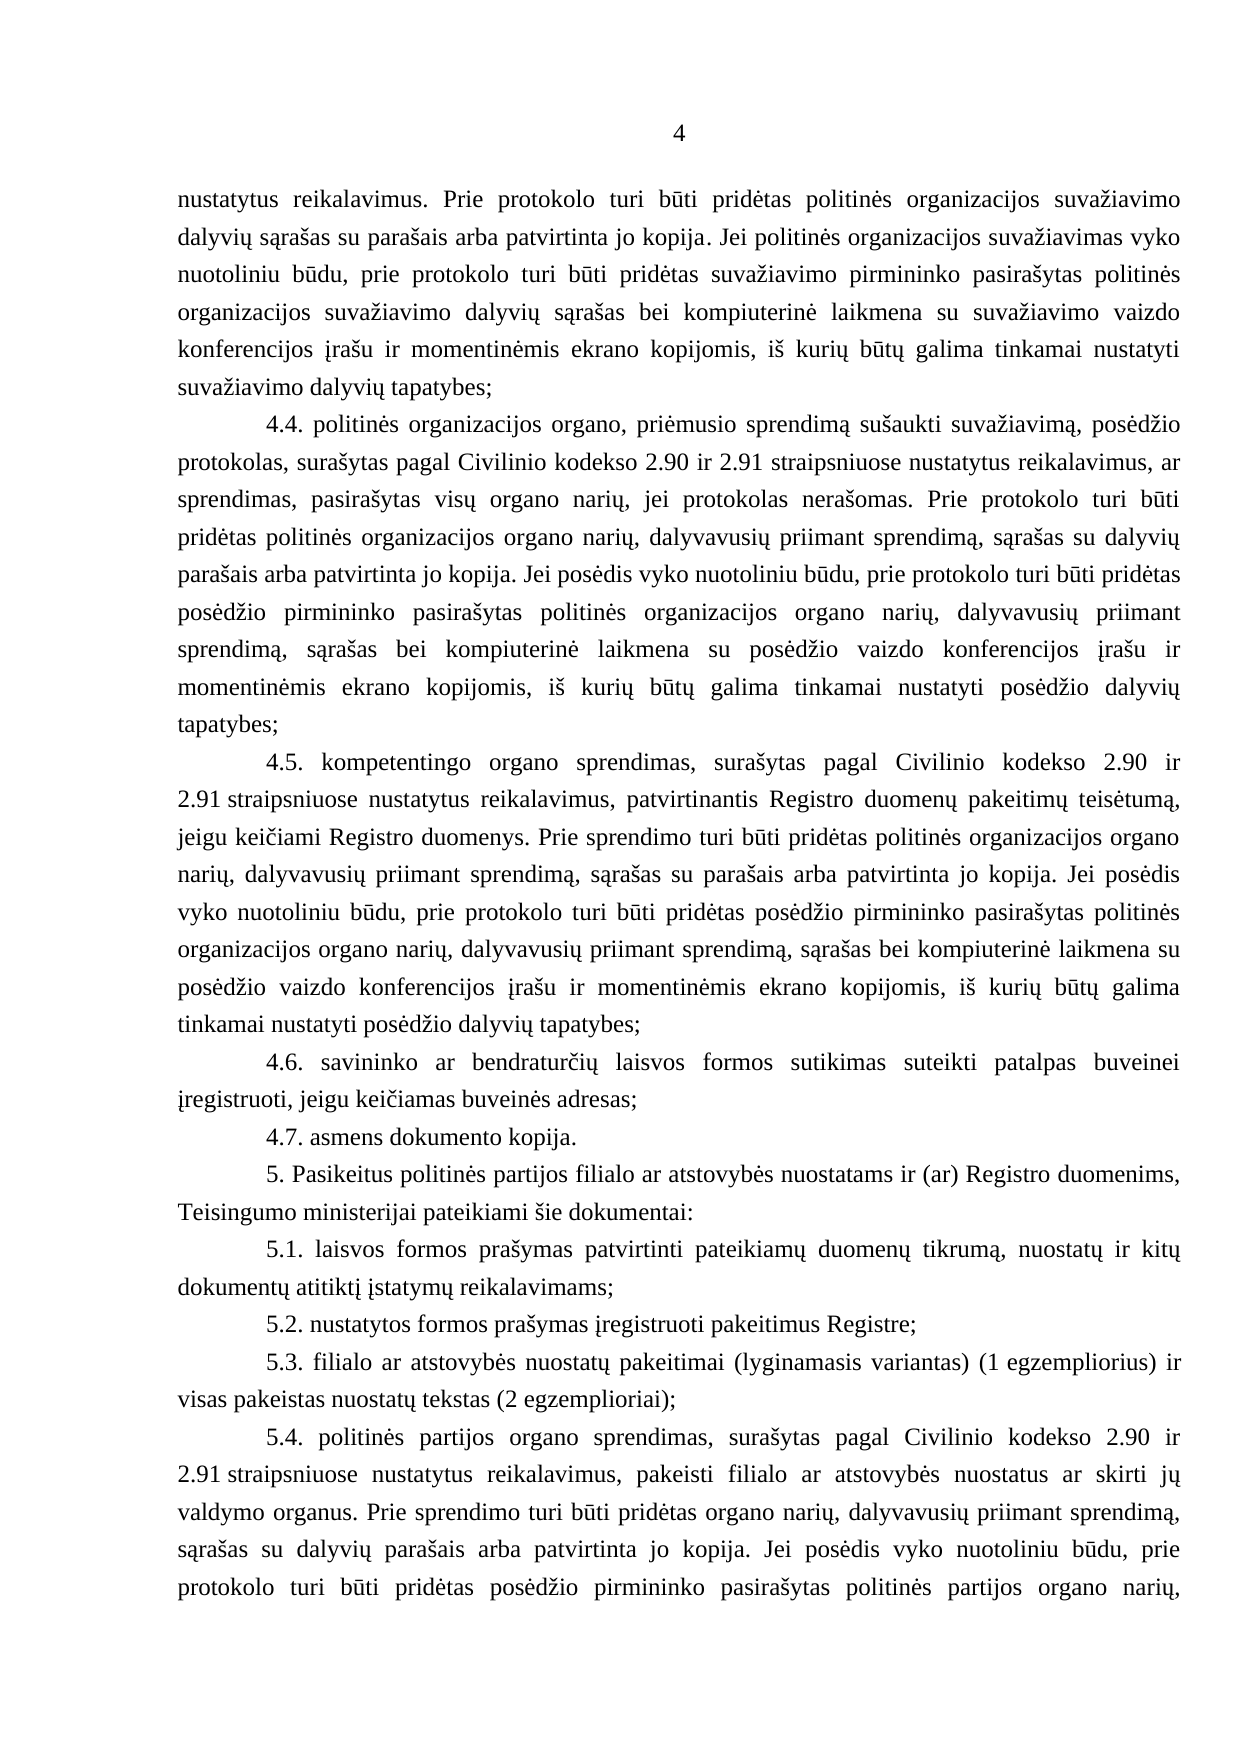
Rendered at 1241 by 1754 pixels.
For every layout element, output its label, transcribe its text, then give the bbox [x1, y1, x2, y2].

text 4.4. politinės organizacijos organo, priėmusio sprendimą sušaukti suvažiavimą, posėdžio protokolas, surašytas pagal Civilinio kodekso 2.90 ir 2.91 straipsniuose nustatytus reikalavimus, ar sprendimas, pasirašytas visų organo narių, jei protokolas nerašomas. Prie protokolo turi būti pridėtas politinės organizacijos organo narių, dalyvavusių priimant sprendimą, sąrašas su dalyvių parašais arba patvirtinta jo kopija. Jei posėdis vyko nuotoliniu būdu, prie protokolo turi būti pridėtas posėdžio pirmininko pasirašytas politinės organizacijos organo narių, dalyvavusių priimant sprendimą, sąrašas bei kompiuterinė laikmena su posėdžio vaizdo konferencijos įrašu ir momentinėmis ekrano kopijomis, iš kurių būtų galima tinkamai nustatyti posėdžio dalyvių tapatybes; [177, 401, 1181, 738]
text 5.1. laisvos formos prašymas patvirtinti pateikiamų duomenų tikrumą, nuostatų ir kitų dokumentų atitiktį įstatymų reikalavimams; [177, 1226, 1181, 1301]
text 4.7. asmens dokumento kopija. [177, 1113, 1181, 1151]
text 5.4. politinės partijos organo sprendimas, surašytas pagal Civilinio kodekso 2.90 ir 2.91 straipsniuose nustatytus reikalavimus, pakeisti filialo ar atstovybės nuostatus ar skirti jų valdymo organus. Prie sprendimo turi būti pridėtas organo narių, dalyvavusių priimant sprendimą, sąrašas su dalyvių parašais arba patvirtinta jo kopija. Jei posėdis vyko nuotoliniu būdu, prie protokolo turi būti pridėtas posėdžio pirmininko pasirašytas politinės partijos organo narių, [177, 1413, 1181, 1601]
text 5.2. nustatytos formos prašymas įregistruoti pakeitimus Registre; [177, 1301, 1181, 1338]
text 4.6. savininko ar bendraturčių laisvos formos sutikimas suteikti patalpas buveinei įregistruoti, jeigu keičiamas buveinės adresas; [177, 1038, 1181, 1113]
text 5. Pasikeitus politinės partijos filialo ar atstovybės nuostatams ir (ar) Registro duomenims, Teisingumo ministerijai pateikiami šie dokumentai: [177, 1151, 1181, 1226]
text nustatytus reikalavimus. Prie protokolo turi būti pridėtas politinės organizacijos suvažiavimo dalyvių sąrašas su parašais arba patvirtinta jo kopija. Jei politinės organizacijos suvažiavimas vyko nuotoliniu būdu, prie protokolo turi būti pridėtas suvažiavimo pirmininko pasirašytas politinės organizacijos suvažiavimo dalyvių sąrašas bei kompiuterinė laikmena su suvažiavimo vaizdo konferencijos įrašu ir momentinėmis ekrano kopijomis, iš kurių būtų galima tinkamai nustatyti suvažiavimo dalyvių tapatybes; [177, 176, 1181, 401]
text 4.5. kompetentingo organo sprendimas, surašytas pagal Civilinio kodekso 2.90 ir 2.91 straipsniuose nustatytus reikalavimus, patvirtinantis Registro duomenų pakeitimų teisėtumą, jeigu keičiami Registro duomenys. Prie sprendimo turi būti pridėtas politinės organizacijos organo narių, dalyvavusių priimant sprendimą, sąrašas su parašais arba patvirtinta jo kopija. Jei posėdis vyko nuotoliniu būdu, prie protokolo turi būti pridėtas posėdžio pirmininko pasirašytas politinės organizacijos organo narių, dalyvavusių priimant sprendimą, sąrašas bei kompiuterinė laikmena su posėdžio vaizdo konferencijos įrašu ir momentinėmis ekrano kopijomis, iš kurių būtų galima tinkamai nustatyti posėdžio dalyvių tapatybes; [177, 738, 1181, 1038]
text 5.3. filialo ar atstovybės nuostatų pakeitimai (lyginamasis variantas) (1 egzempliorius) ir visas pakeistas nuostatų tekstas (2 egzemplioriai); [177, 1338, 1181, 1413]
